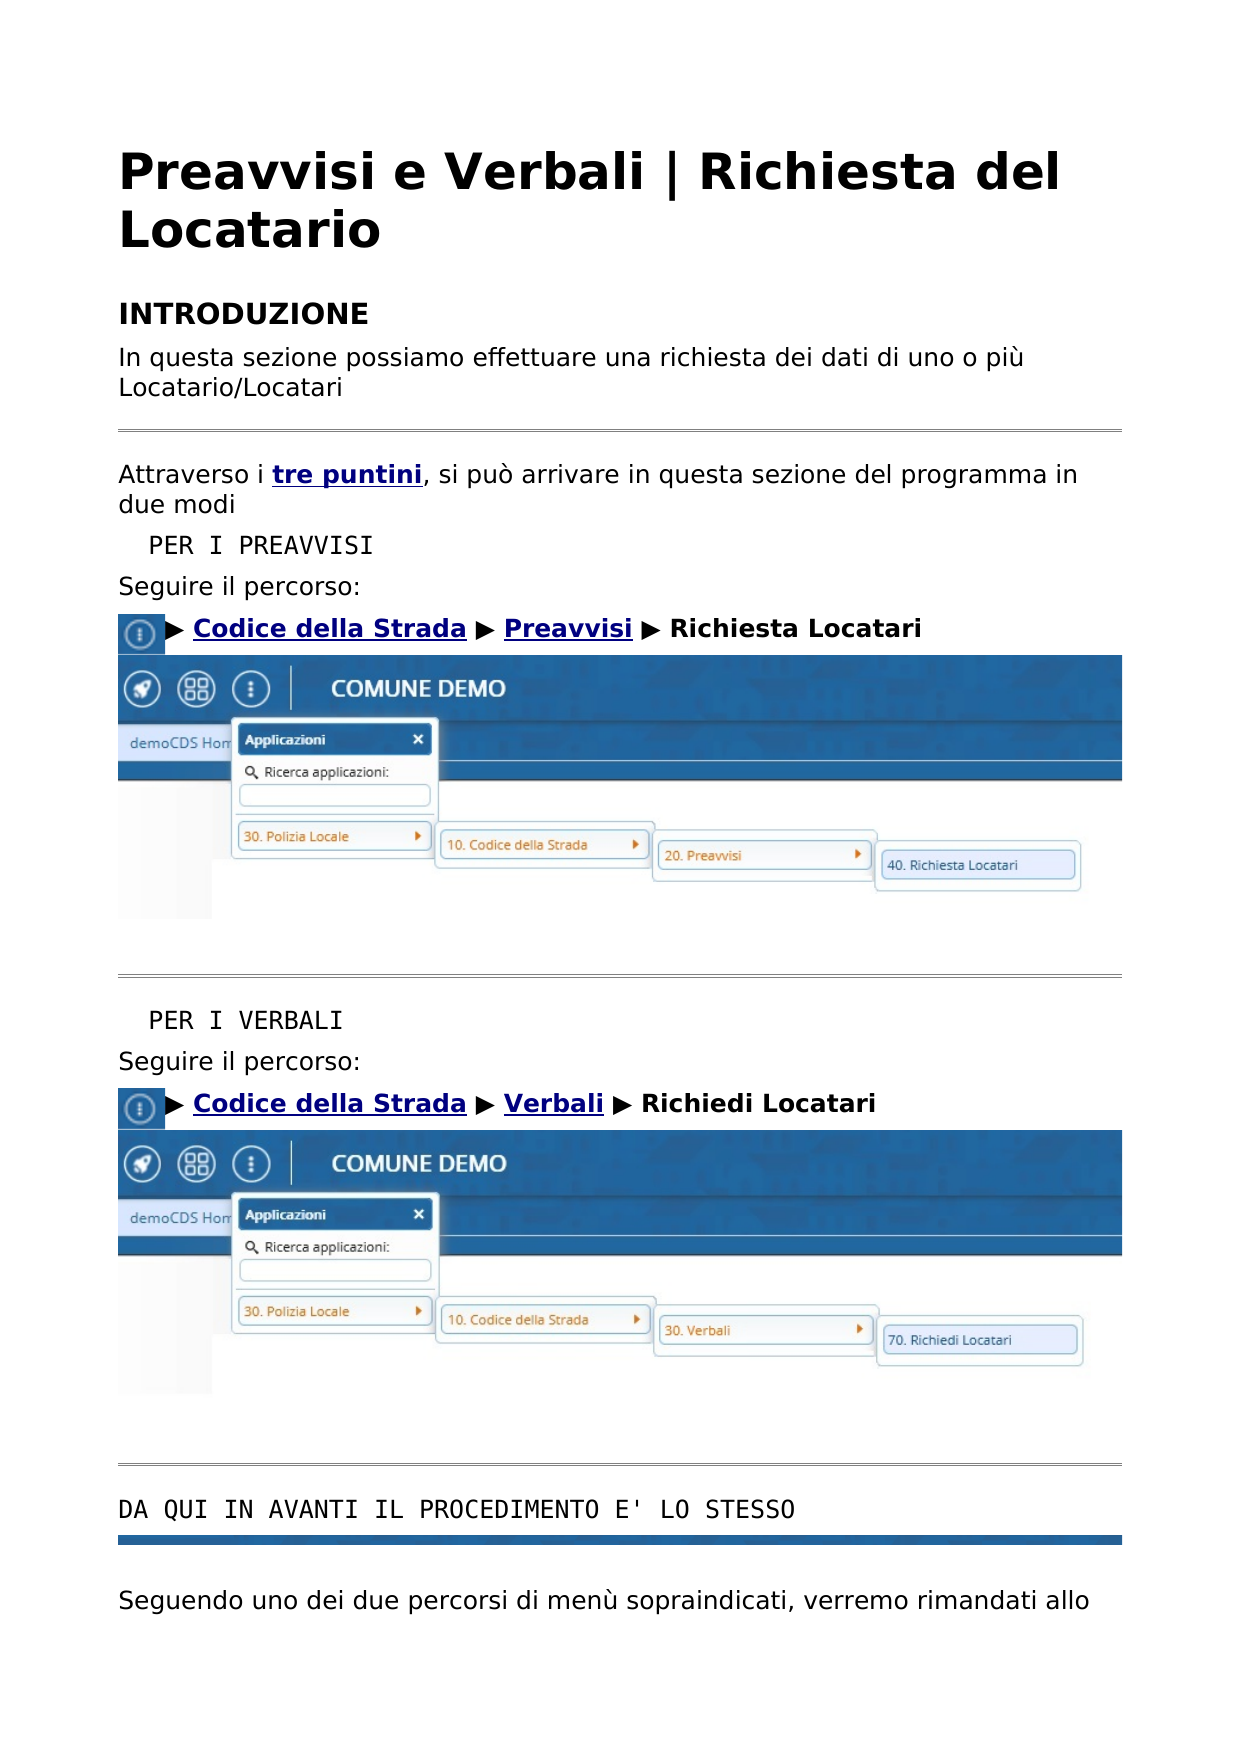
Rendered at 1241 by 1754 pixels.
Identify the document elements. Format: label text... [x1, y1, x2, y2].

text ▶ Codice della Strada ▶ Preavvisi ▶ Richiesta Locatari [166, 614, 1122, 643]
text ▶ Codice della Strada ▶ Verbali ▶ Richiedi Locatari [166, 1089, 1122, 1118]
text Seguire il percorso: [118, 572, 1122, 602]
picture [118, 1535, 1123, 1545]
text In questa sezione possiamo effettuare una richiesta dei dati di uno o più Locatario/Locatari [118, 343, 1122, 402]
text PER I PREAVVISI [118, 532, 1122, 561]
text PER I VERBALI [118, 1006, 1122, 1036]
text Seguire il percorso: [118, 1047, 1122, 1076]
text DA QUI IN AVANTI IL PROCEDIMENTO E' LO STESSO [118, 1495, 1122, 1524]
subtitle INTRODUZIONE [118, 297, 1122, 331]
picture [118, 1088, 1123, 1407]
subtitle Preavvisi e Verbali | Richiesta del Locatario [118, 143, 1122, 259]
text Attraverso i tre puntini, si può arrivare in questa sezione del programma in due modi [118, 461, 1122, 519]
text Seguendo uno dei due percorsi di menù sopraindicati, verremo rimandati allo [118, 1586, 1122, 1615]
picture [118, 614, 1123, 919]
